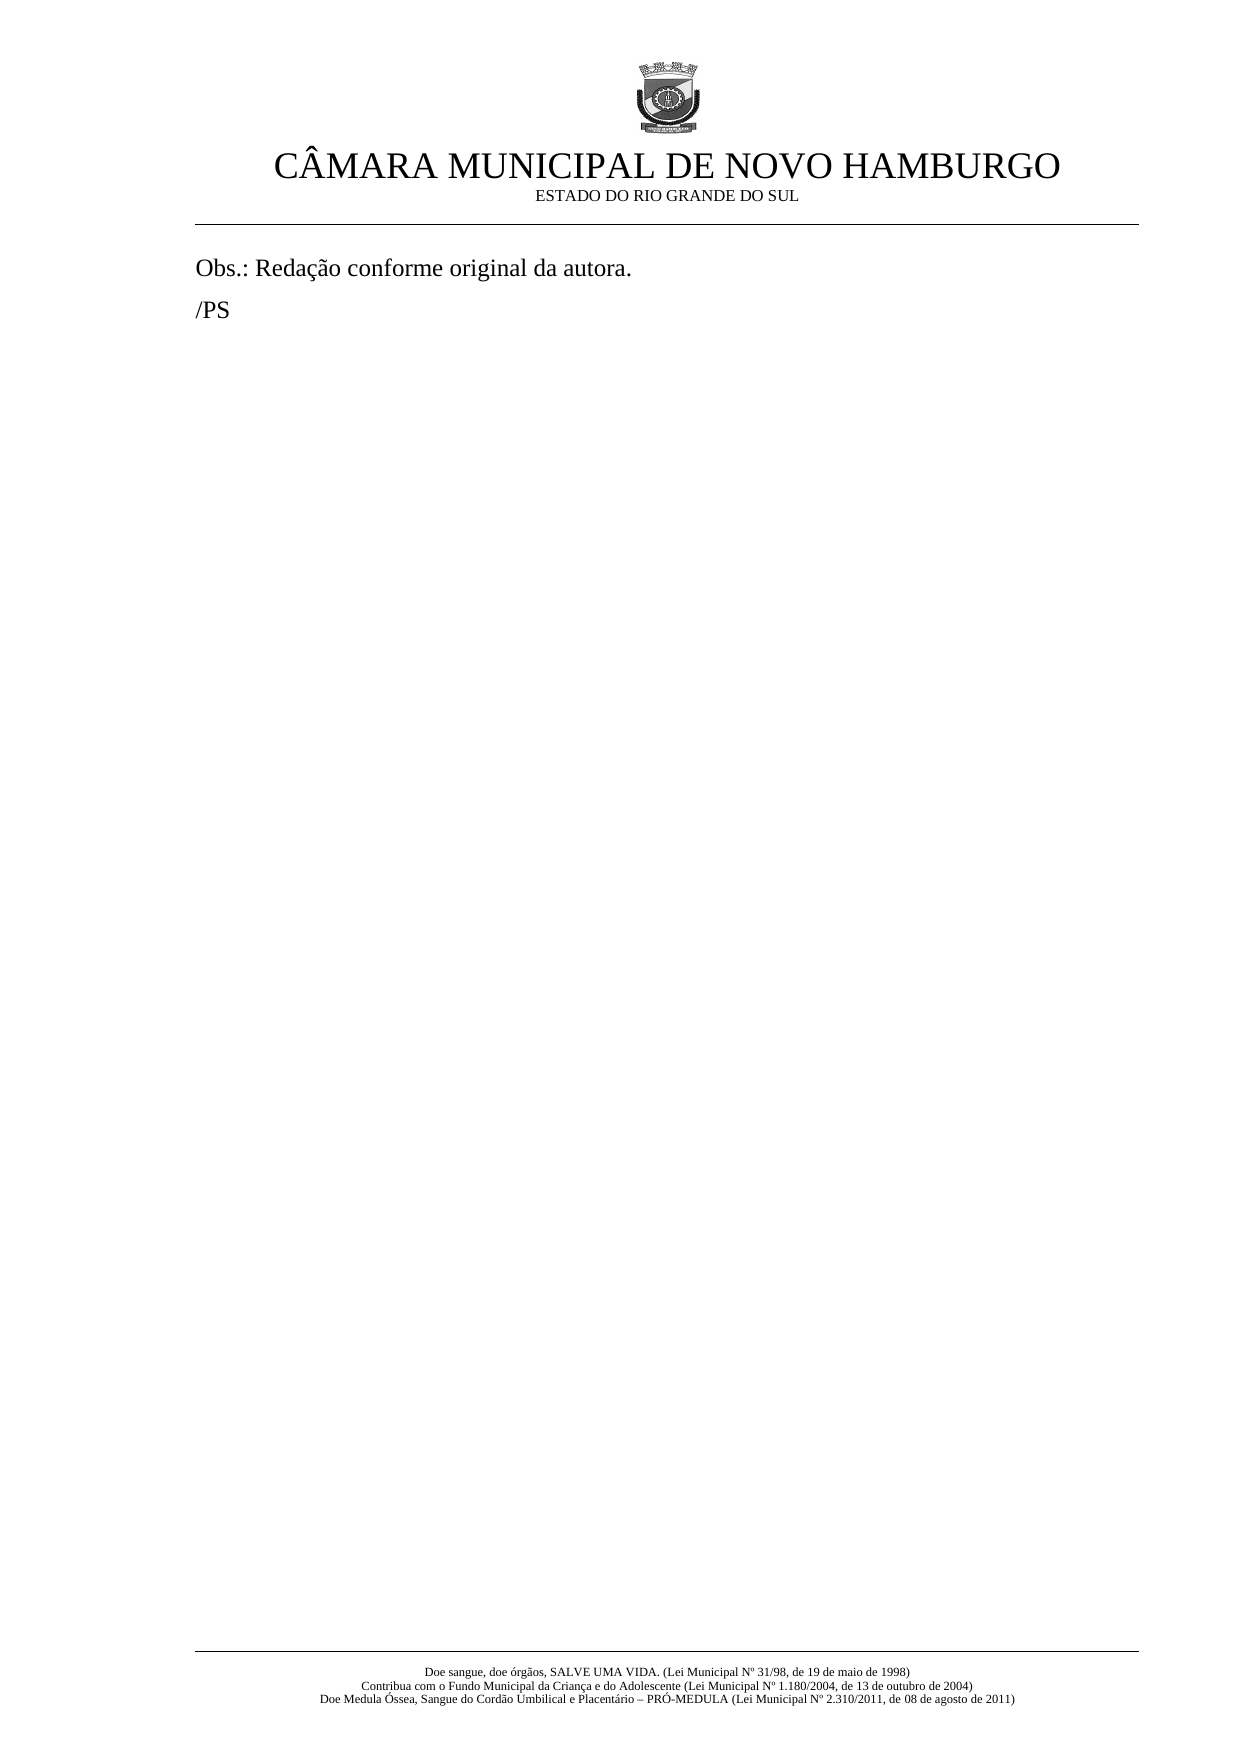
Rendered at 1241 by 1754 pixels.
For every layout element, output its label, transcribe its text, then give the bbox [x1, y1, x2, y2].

text /PS [195, 296, 1139, 323]
text Obs.: Redação conforme original da autora. [195, 254, 1139, 282]
